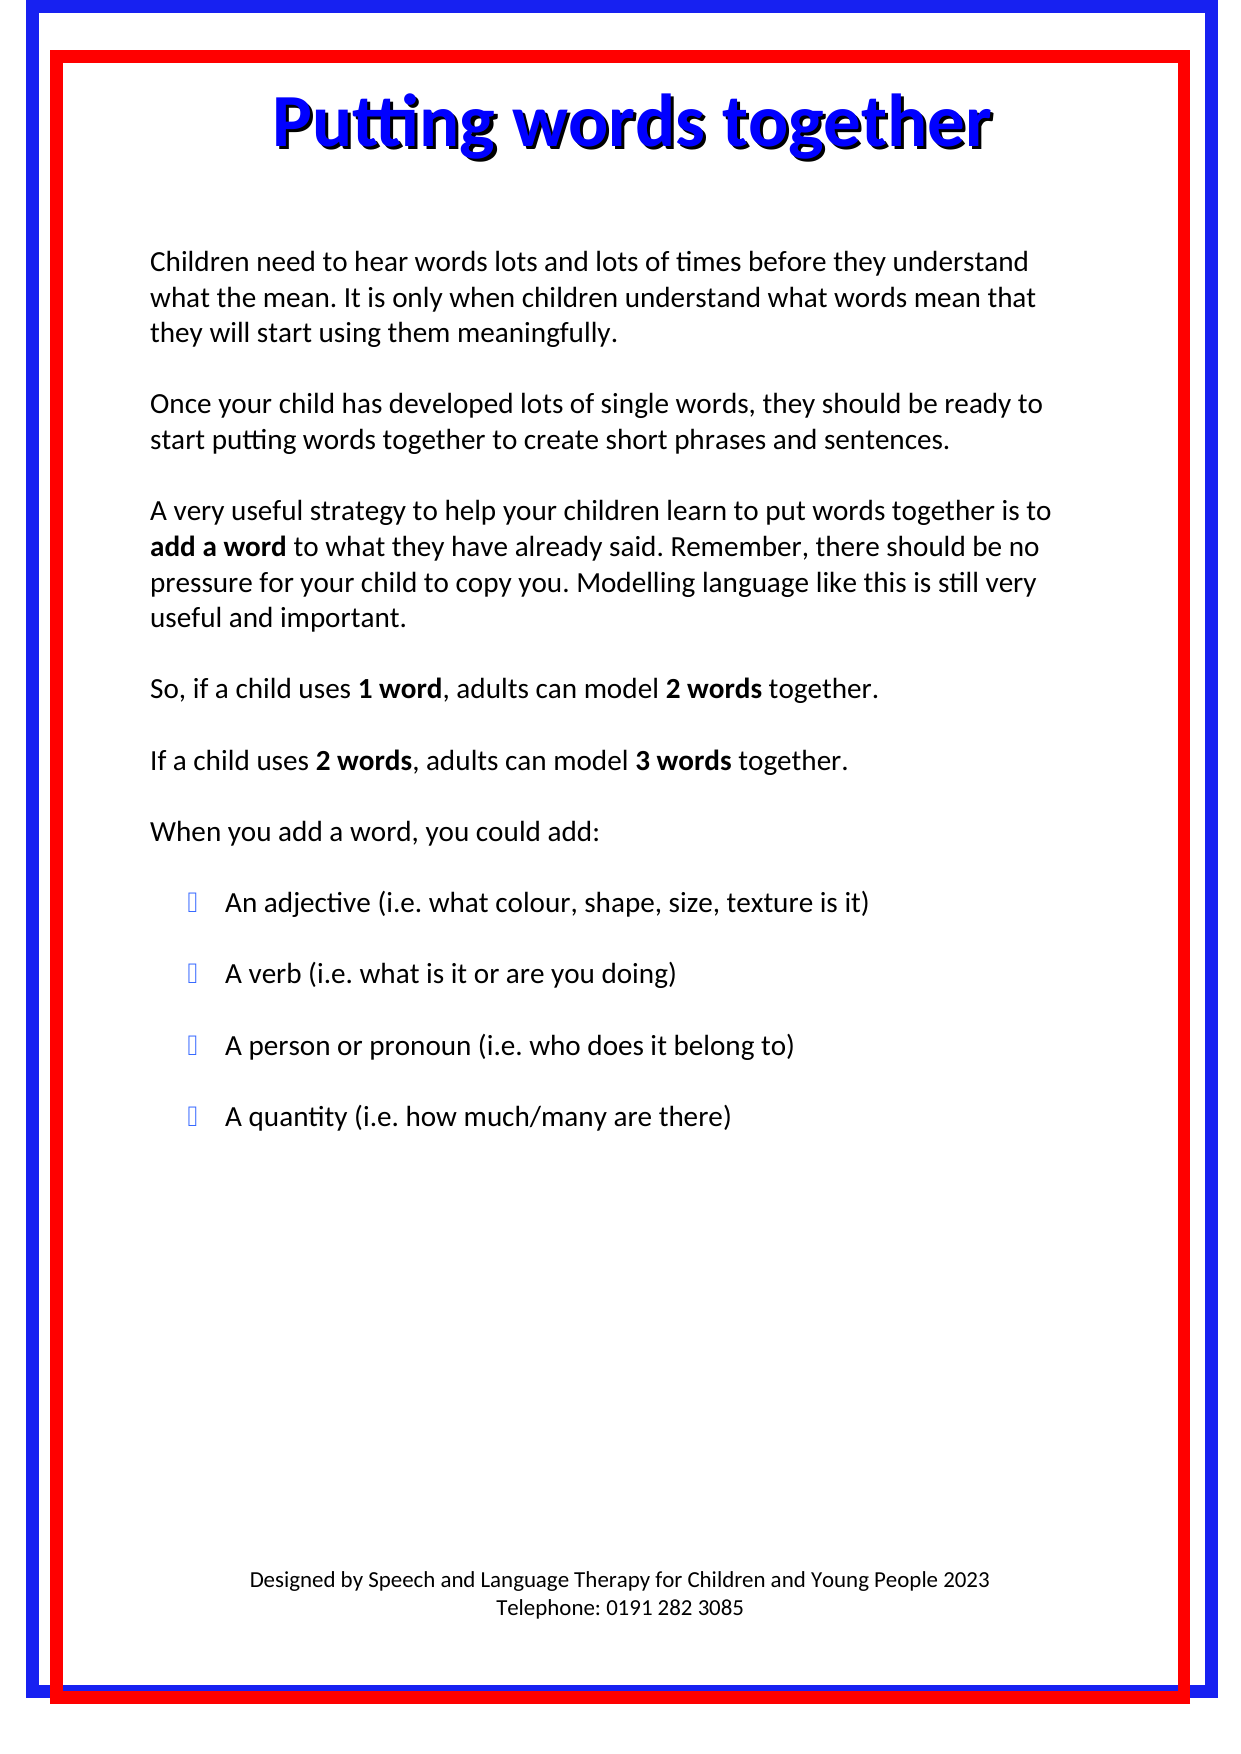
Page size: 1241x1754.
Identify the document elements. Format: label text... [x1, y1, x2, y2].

text Putting words together [39, 13, 1205, 1685]
